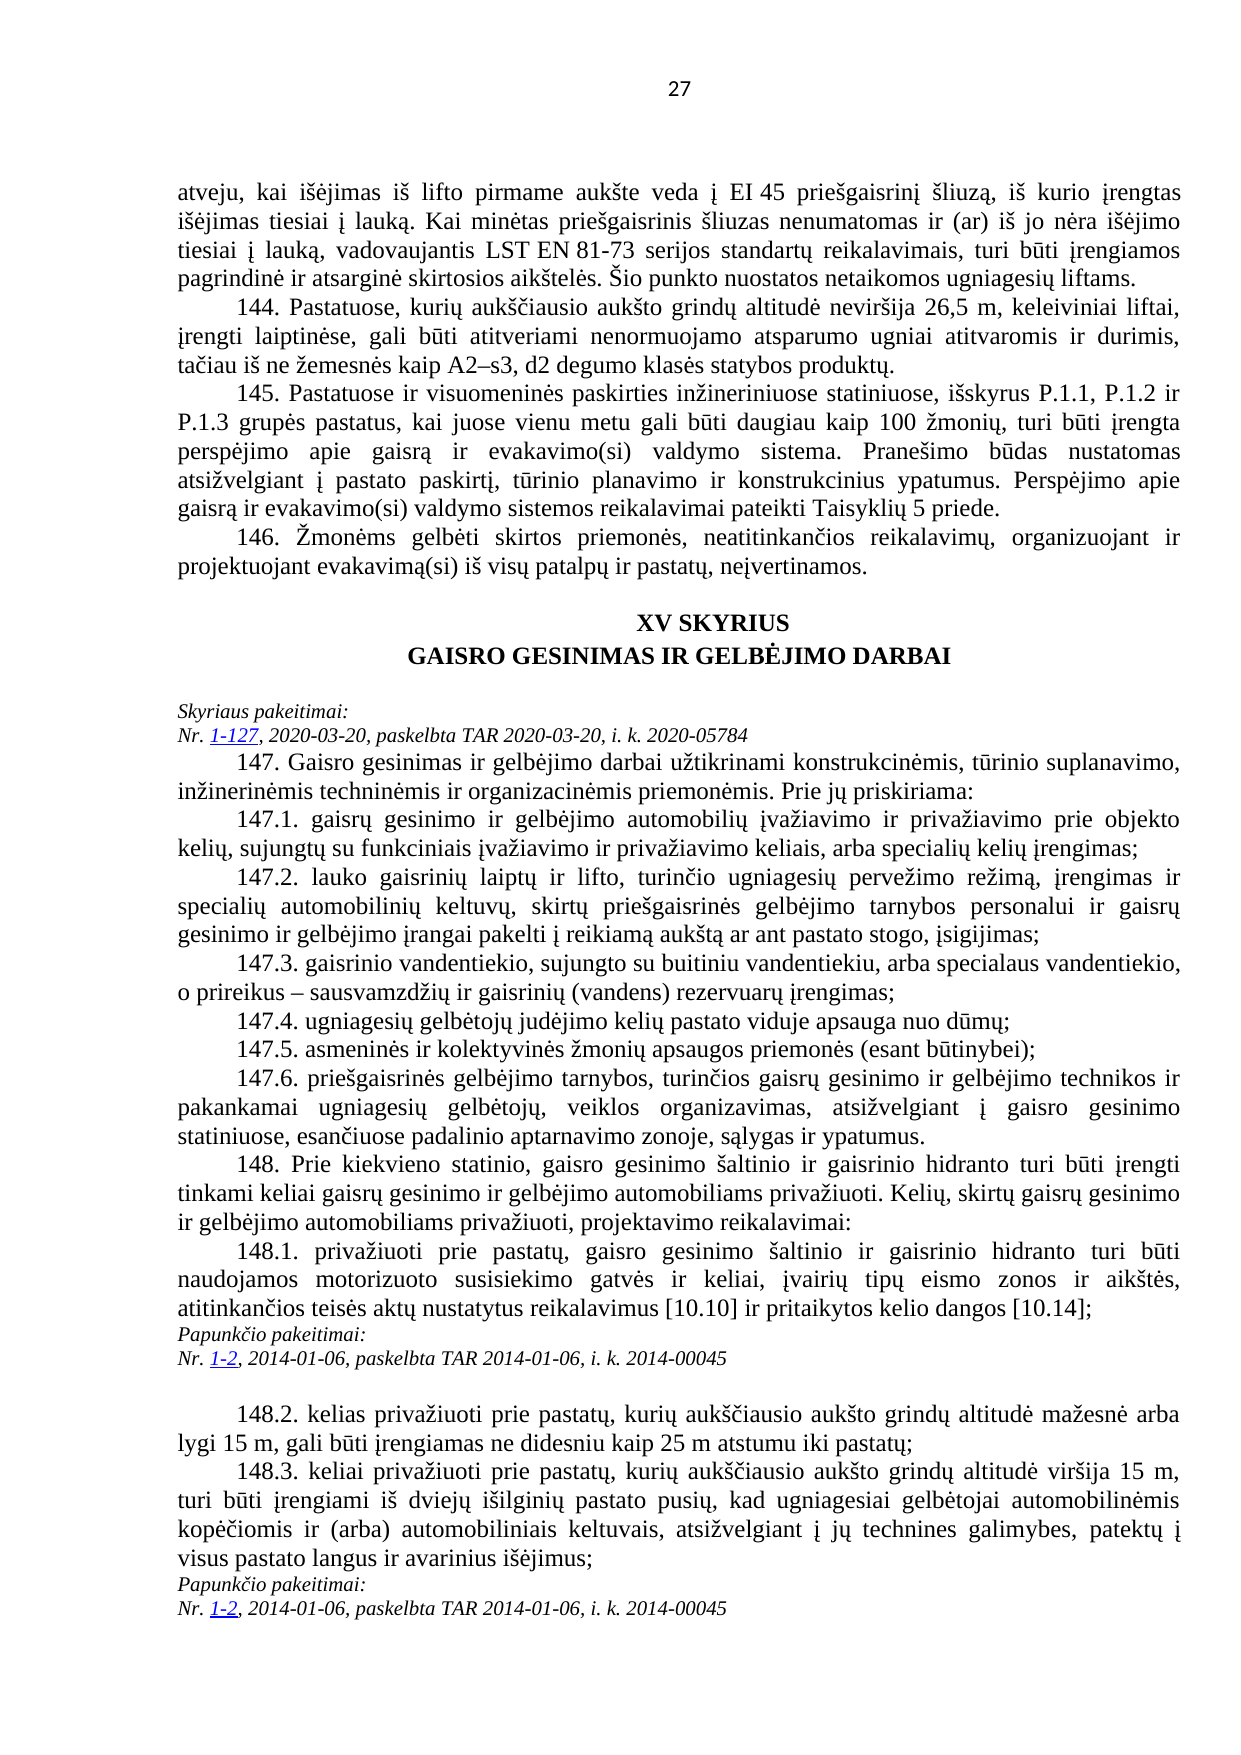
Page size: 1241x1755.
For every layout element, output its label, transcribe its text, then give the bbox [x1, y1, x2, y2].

text XV SKYRIUS [177, 608, 1181, 637]
text Papunkčio pakeitimai: [177, 1571, 1181, 1596]
text 145. Pastatuose ir visuomeninės paskirties inžineriniuose statiniuose, išskyrus P.1.1, P.1.2 ir P.1.3 grupės pastatus, kai juose vienu metu gali būti daugiau kaip 100 žmonių, turi būti įrengta perspėjimo apie gaisrą ir evakavimo(si) valdymo sistema. Pranešimo būdas nustatomas atsižvelgiant į pastato paskirtį, tūrinio planavimo ir konstrukcinius ypatumus. Perspėjimo apie gaisrą ir evakavimo(si) valdymo sistemos reikalavimai pateikti Taisyklių 5 priede. [177, 378, 1181, 522]
text 147.1. gaisrų gesinimo ir gelbėjimo automobilių įvažiavimo ir privažiavimo prie objekto kelių, sujungtų su funkciniais įvažiavimo ir privažiavimo keliais, arba specialių kelių įrengimas; [177, 804, 1181, 862]
text 147.2. lauko gaisrinių laiptų ir lifto, turinčio ugniagesių pervežimo režimą, įrengimas ir specialių automobilinių keltuvų, skirtų priešgaisrinės gelbėjimo tarnybos personalui ir gaisrų gesinimo ir gelbėjimo įrangai pakelti į reikiamą aukštą ar ant pastato stogo, įsigijimas; [177, 862, 1181, 948]
text 147.4. ugniagesių gelbėtojų judėjimo kelių pastato viduje apsauga nuo dūmų; [177, 1006, 1181, 1034]
text 148.2. kelias privažiuoti prie pastatų, kurių aukščiausio aukšto grindų altitudė mažesnė arba lygi 15 m, gali būti įrengiamas ne didesniu kaip 25 m atstumu iki pastatų; [177, 1399, 1181, 1456]
text Nr. 1-2, 2014-01-06, paskelbta TAR 2014-01-06, i. k. 2014-00045 [177, 1596, 1181, 1619]
text 147.3. gaisrinio vandentiekio, sujungto su buitiniu vandentiekiu, arba specialaus vandentiekio, o prireikus – sausvamzdžių ir gaisrinių (vandens) rezervuarų įrengimas; [177, 948, 1181, 1006]
text 147.5. asmeninės ir kolektyvinės žmonių apsaugos priemonės (esant būtinybei); [177, 1034, 1181, 1063]
text 148.3. keliai privažiuoti prie pastatų, kurių aukščiausio aukšto grindų altitudė viršija 15 m, turi būti įrengiami iš dviejų išilginių pastato pusių, kad ugniagesiai gelbėtojai automobilinėmis kopėčiomis ir (arba) automobiliniais keltuvais, atsižvelgiant į jų technines galimybes, patektų į visus pastato langus ir avarinius išėjimus; [177, 1456, 1181, 1571]
text 144. Pastatuose, kurių aukščiausio aukšto grindų altitudė neviršija 26,5 m, keleiviniai liftai, įrengti laiptinėse, gali būti atitveriami nenormuojamo atsparumo ugniai atitvaromis ir durimis, tačiau iš ne žemesnės kaip A2–s3, d2 degumo klasės statybos produktų. [177, 292, 1181, 378]
text Papunkčio pakeitimai: [177, 1322, 1181, 1346]
text atveju, kai išėjimas iš lifto pirmame aukšte veda į EI 45 priešgaisrinį šliuzą, iš kurio įrengtas išėjimas tiesiai į lauką. Kai minėtas priešgaisrinis šliuzas nenumatomas ir (ar) iš jo nėra išėjimo tiesiai į lauką, vadovaujantis LST EN 81-73 serijos standartų reikalavimais, turi būti įrengiamos pagrindinė ir atsarginė skirtosios aikštelės. Šio punkto nuostatos netaikomos ugniagesių liftams. [177, 177, 1181, 292]
text 148. Prie kiekvieno statinio, gaisro gesinimo šaltinio ir gaisrinio hidranto turi būti įrengti tinkami keliai gaisrų gesinimo ir gelbėjimo automobiliams privažiuoti. Kelių, skirtų gaisrų gesinimo ir gelbėjimo automobiliams privažiuoti, projektavimo reikalavimai: [177, 1149, 1181, 1236]
text Nr. 1-127, 2020-03-20, paskelbta TAR 2020-03-20, i. k. 2020-05784 [177, 723, 1181, 747]
text 147.6. priešgaisrinės gelbėjimo tarnybos, turinčios gaisrų gesinimo ir gelbėjimo technikos ir pakankamai ugniagesių gelbėtojų, veiklos organizavimas, atsižvelgiant į gaisro gesinimo statiniuose, esančiuose padalinio aptarnavimo zonoje, sąlygas ir ypatumus. [177, 1063, 1181, 1149]
text 147. Gaisro gesinimas ir gelbėjimo darbai užtikrinami konstrukcinėmis, tūrinio suplanavimo, inžinerinėmis techninėmis ir organizacinėmis priemonėmis. Prie jų priskiriama: [177, 747, 1181, 804]
text 146. Žmonėms gelbėti skirtos priemonės, neatitinkančios reikalavimų, organizuojant ir projektuojant evakavimą(si) iš visų patalpų ir pastatų, neįvertinamos. [177, 522, 1181, 580]
text Nr. 1-2, 2014-01-06, paskelbta TAR 2014-01-06, i. k. 2014-00045 [177, 1346, 1181, 1370]
text 148.1. privažiuoti prie pastatų, gaisro gesinimo šaltinio ir gaisrinio hidranto turi būti naudojamos motorizuoto susisiekimo gatvės ir keliai, įvairių tipų eismo zonos ir aikštės, atitinkančios teisės aktų nustatytus reikalavimus [10.10] ir pritaikytos kelio dangos [10.14]; [177, 1236, 1181, 1322]
text GAISRO GESINIMAS IR GELBĖJIMO DARBAI [177, 641, 1181, 670]
text Skyriaus pakeitimai: [177, 699, 1181, 723]
